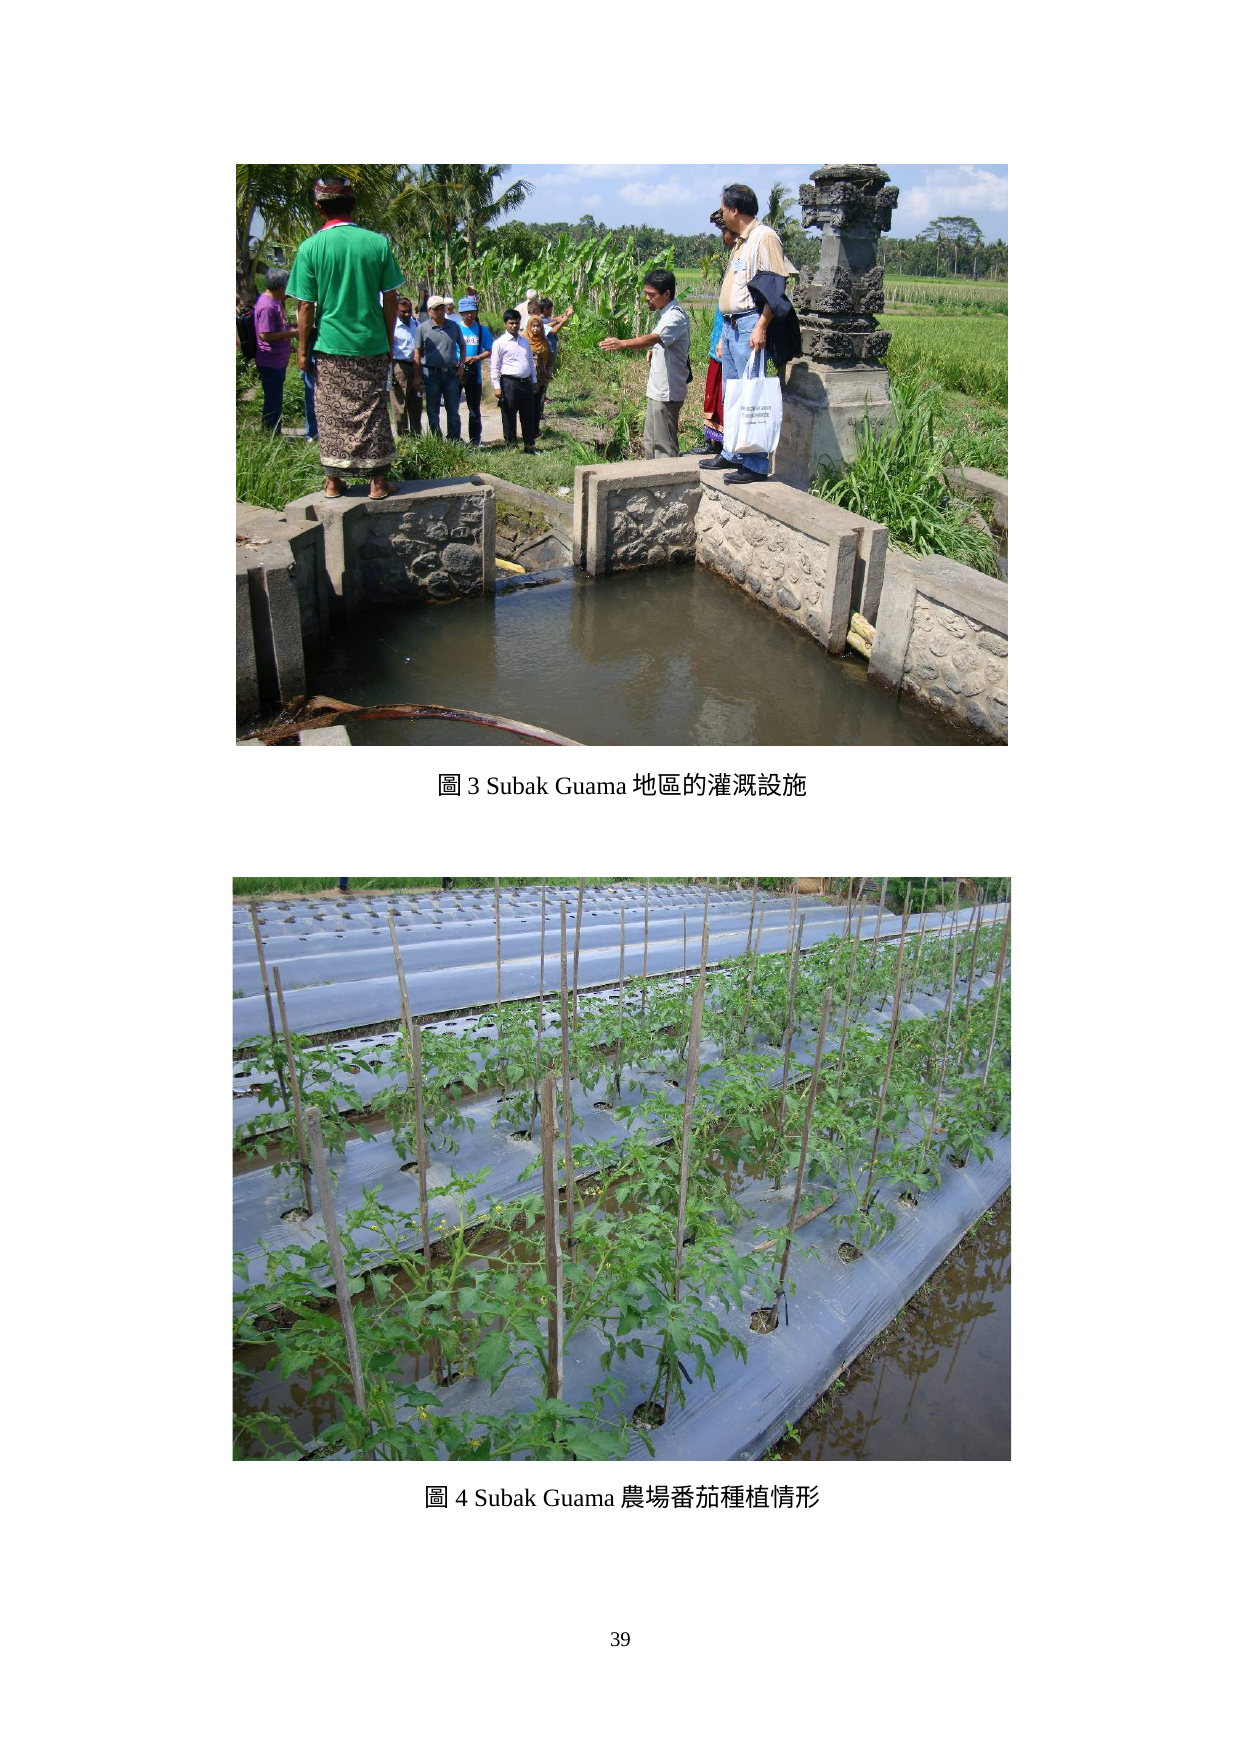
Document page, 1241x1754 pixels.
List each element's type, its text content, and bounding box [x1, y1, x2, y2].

picture [236, 164, 1008, 746]
text 圖 4 Subak Guama農場番茄種植情形 [151, 1477, 1092, 1514]
text 圖3 Subak Guama地區的灌溉設施 [151, 764, 1092, 802]
picture [232, 877, 1012, 1461]
